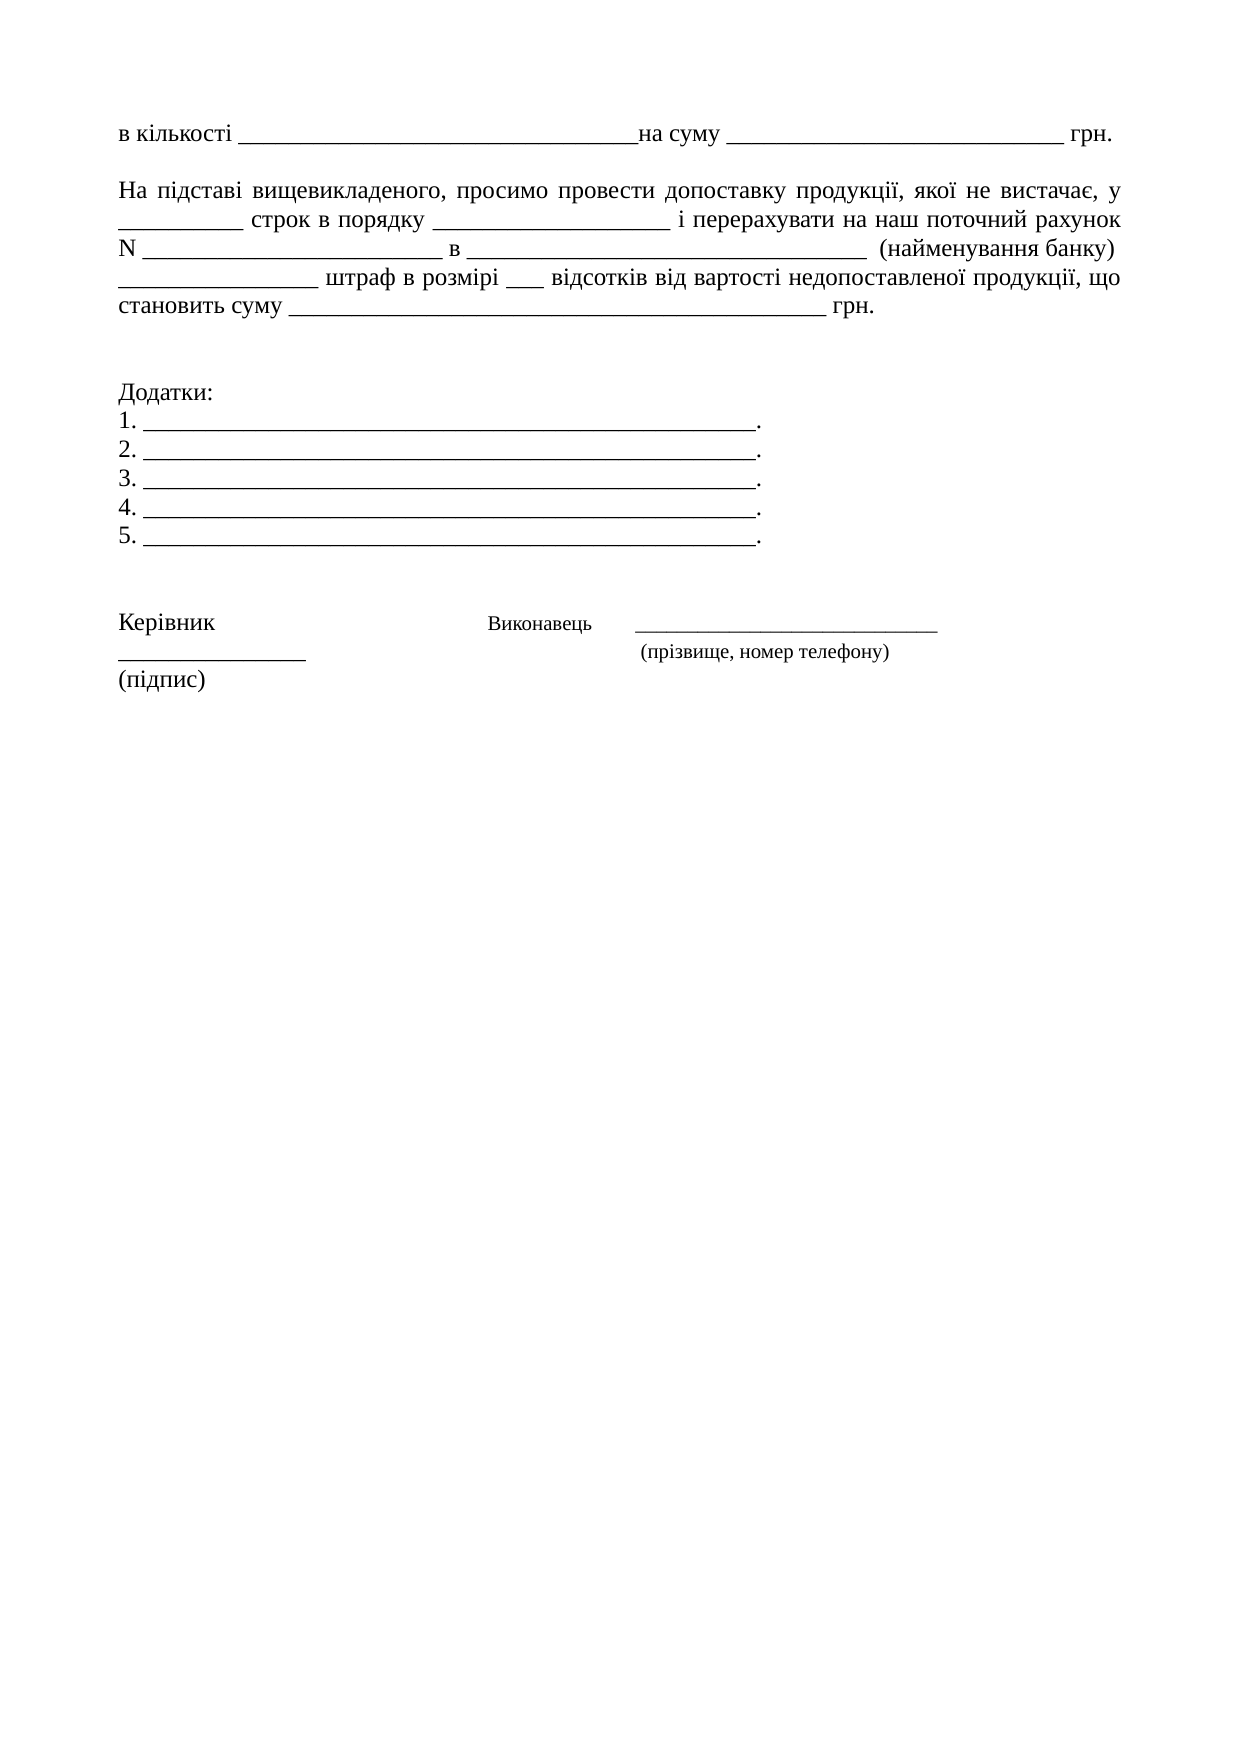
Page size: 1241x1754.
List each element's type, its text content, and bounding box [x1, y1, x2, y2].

text ________________ штраф в розмірі ___ відсотків від вартості недопоставленої продукції, що становить суму ___________________________________________ грн. [118, 262, 1122, 319]
text 5. _________________________________________________. [118, 521, 1122, 549]
text Керівник Виконавець _____________________________ [118, 607, 1122, 636]
text _______________ (прізвище, номер телефону) [118, 636, 1122, 664]
text в кількості ________________________________на суму ___________________________ грн. [118, 118, 1122, 147]
text 2. _________________________________________________. [118, 434, 1122, 463]
text (підпис) [118, 664, 1122, 693]
text На підставі вищевикладеного, просимо провести допоставку продукції, якої не вистачає, у __________ строк в порядку ___________________ і перерахувати на наш поточний рахунок N ________________________ в ________________________________ (найменування банку) [118, 176, 1122, 262]
text 3. _________________________________________________. [118, 463, 1122, 492]
text Додатки: [118, 377, 1122, 406]
text 1. _________________________________________________. [118, 406, 1122, 434]
text 4. _________________________________________________. [118, 492, 1122, 521]
